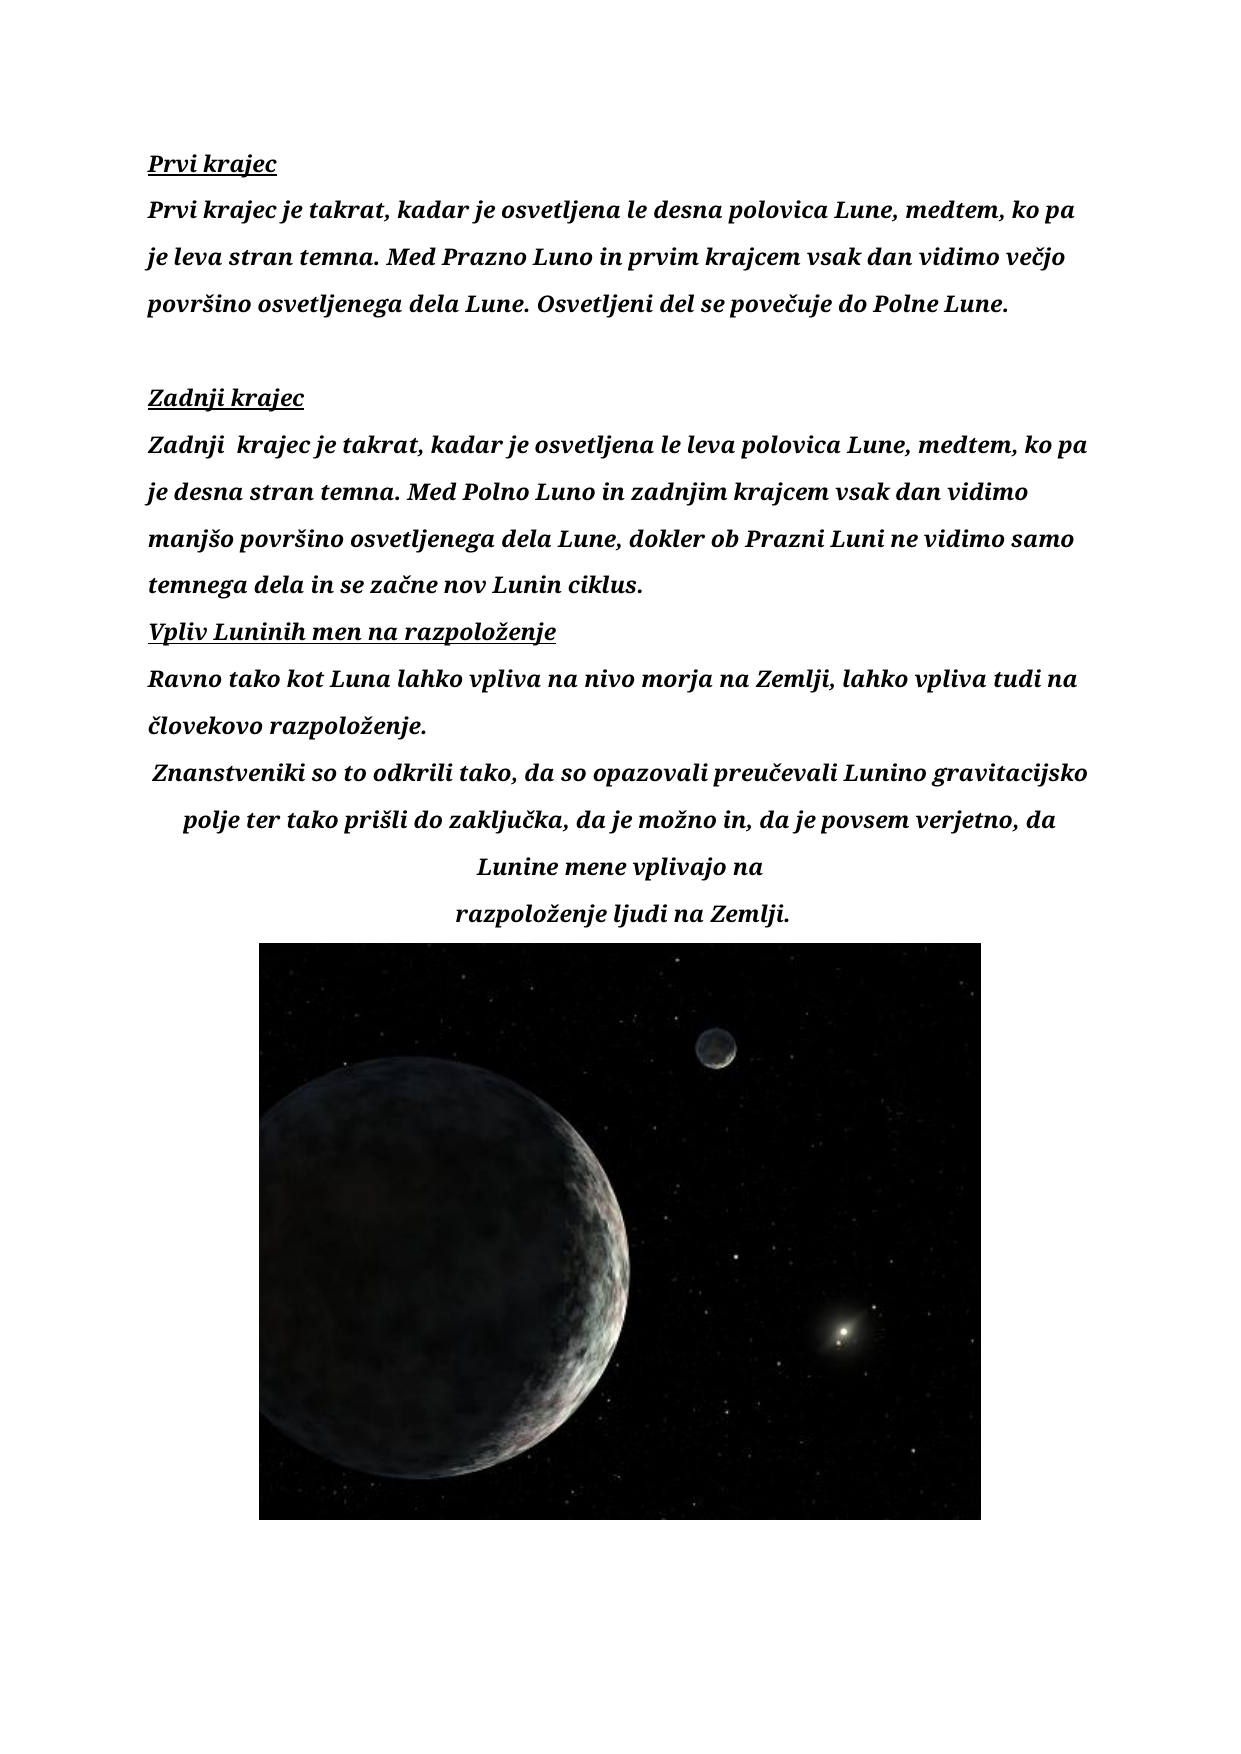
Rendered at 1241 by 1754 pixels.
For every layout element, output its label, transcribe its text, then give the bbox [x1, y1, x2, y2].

text Znanstveniki so to odkrili tako, da so opazovali preučevali Lunino gravitacijsko polje ter tako prišli do zaključka, da je možno in, da je povsem verjetno, da Lunine mene vplivajo na [148, 757, 1093, 882]
text Zadnji krajec je takrat, kadar je osvetljena le leva polovica Lune, medtem, ko pa je desna stran temna. Med Polno Luno in zadnjim krajcem vsak dan vidimo manjšo površino osvetljenega dela Lune, dokler ob Prazni Luni ne vidimo samo temnega dela in se začne nov Lunin ciklus. [148, 429, 1093, 601]
text Prvi krajec je takrat, kadar je osvetljena le desna polovica Lune, medtem, ko pa je leva stran temna. Med Prazno Luno in prvim krajcem vsak dan vidimo večjo površino osvetljenega dela Lune. Osvetljeni del se povečuje do Polne Lune. [148, 194, 1093, 319]
text razpoloženje ljudi na Zemlji. [148, 898, 1093, 1519]
text Prvi krajec [148, 148, 1093, 179]
picture [259, 943, 981, 1520]
text Ravno tako kot Luna lahko vpliva na nivo morja na Zemlji, lahko vpliva tudi na človekovo razpoloženje. [148, 663, 1093, 741]
text Vpliv Luninih men na razpoloženje [148, 616, 1093, 648]
text Zadnji krajec [148, 382, 1093, 413]
